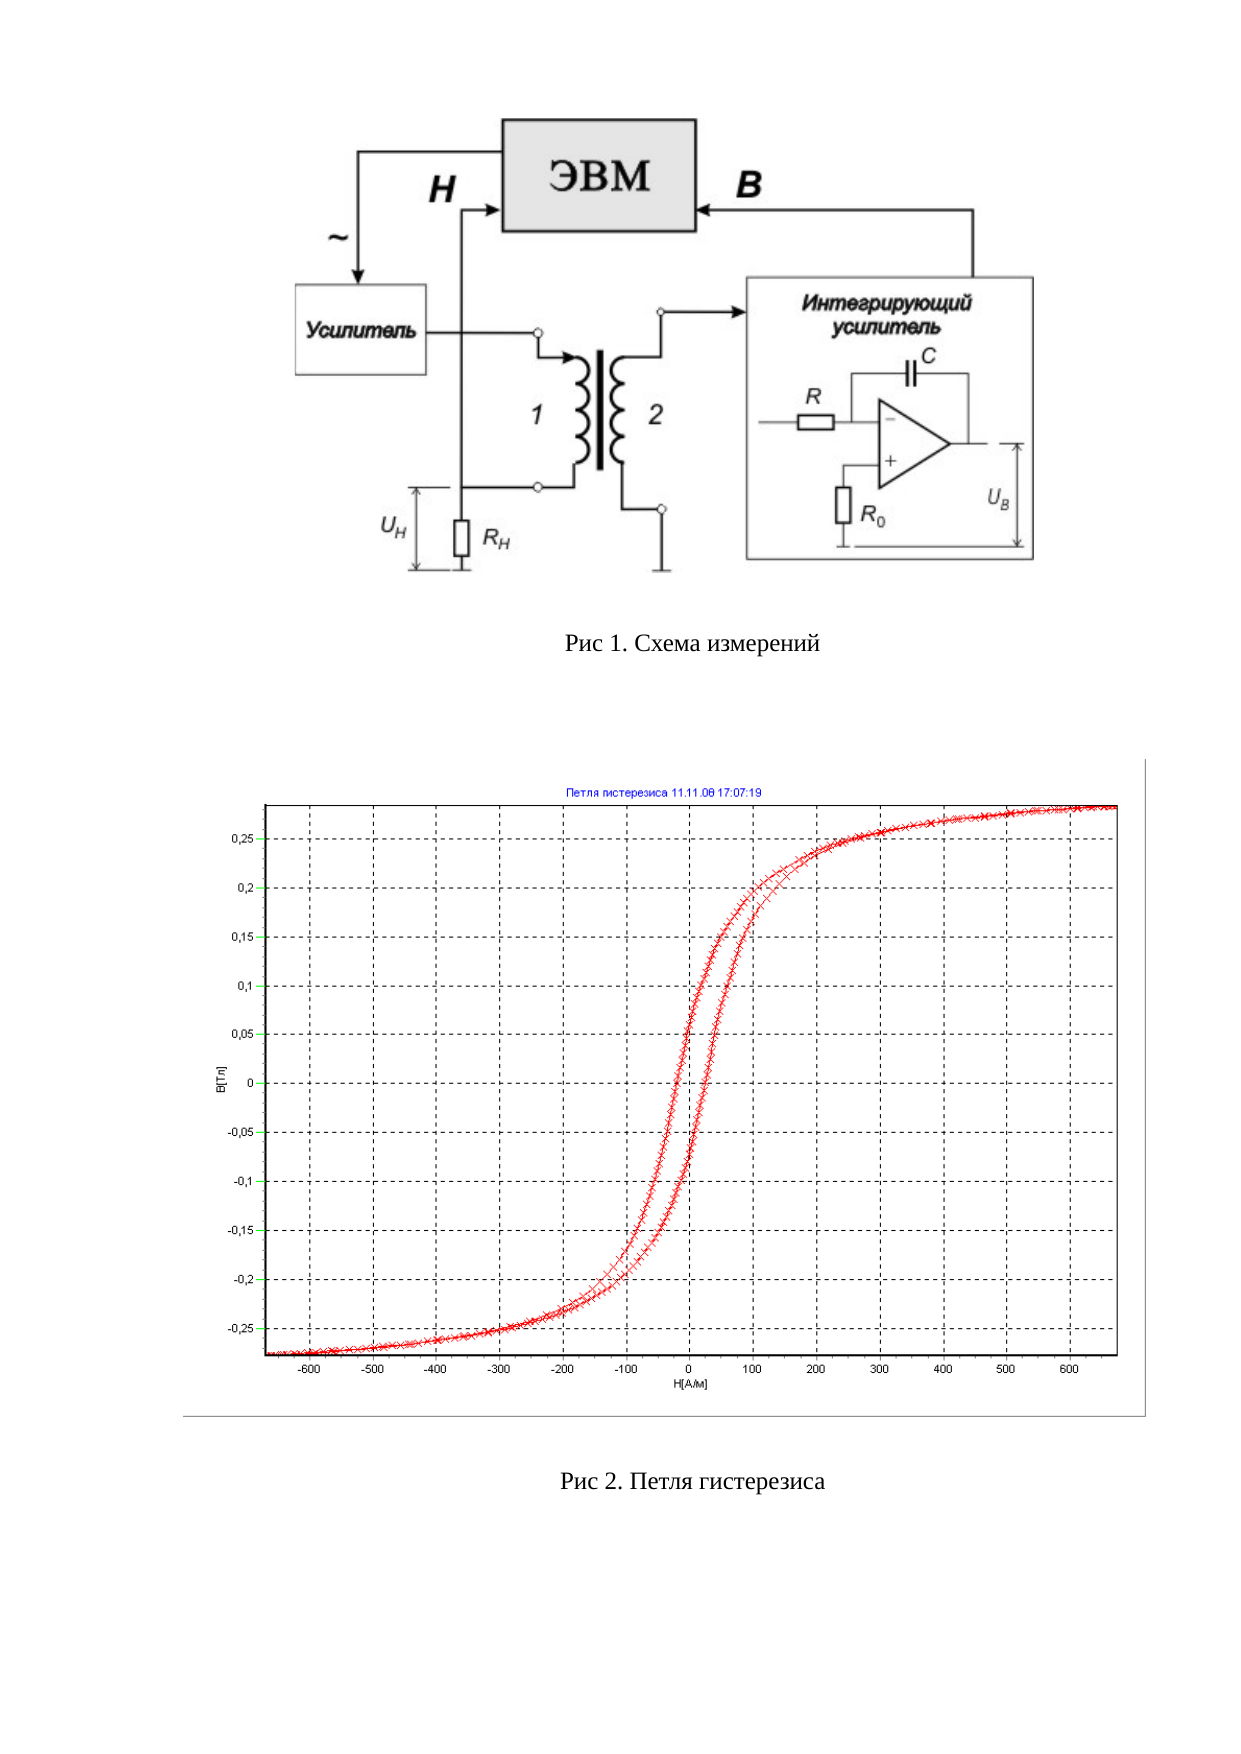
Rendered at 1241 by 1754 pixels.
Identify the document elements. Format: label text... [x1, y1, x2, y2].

text Рис 2. Петля гистерезиса [177, 1466, 1152, 1495]
picture [294, 118, 1034, 573]
picture [181, 757, 1148, 1419]
text Рис 1. Схема измерений [177, 628, 1152, 657]
